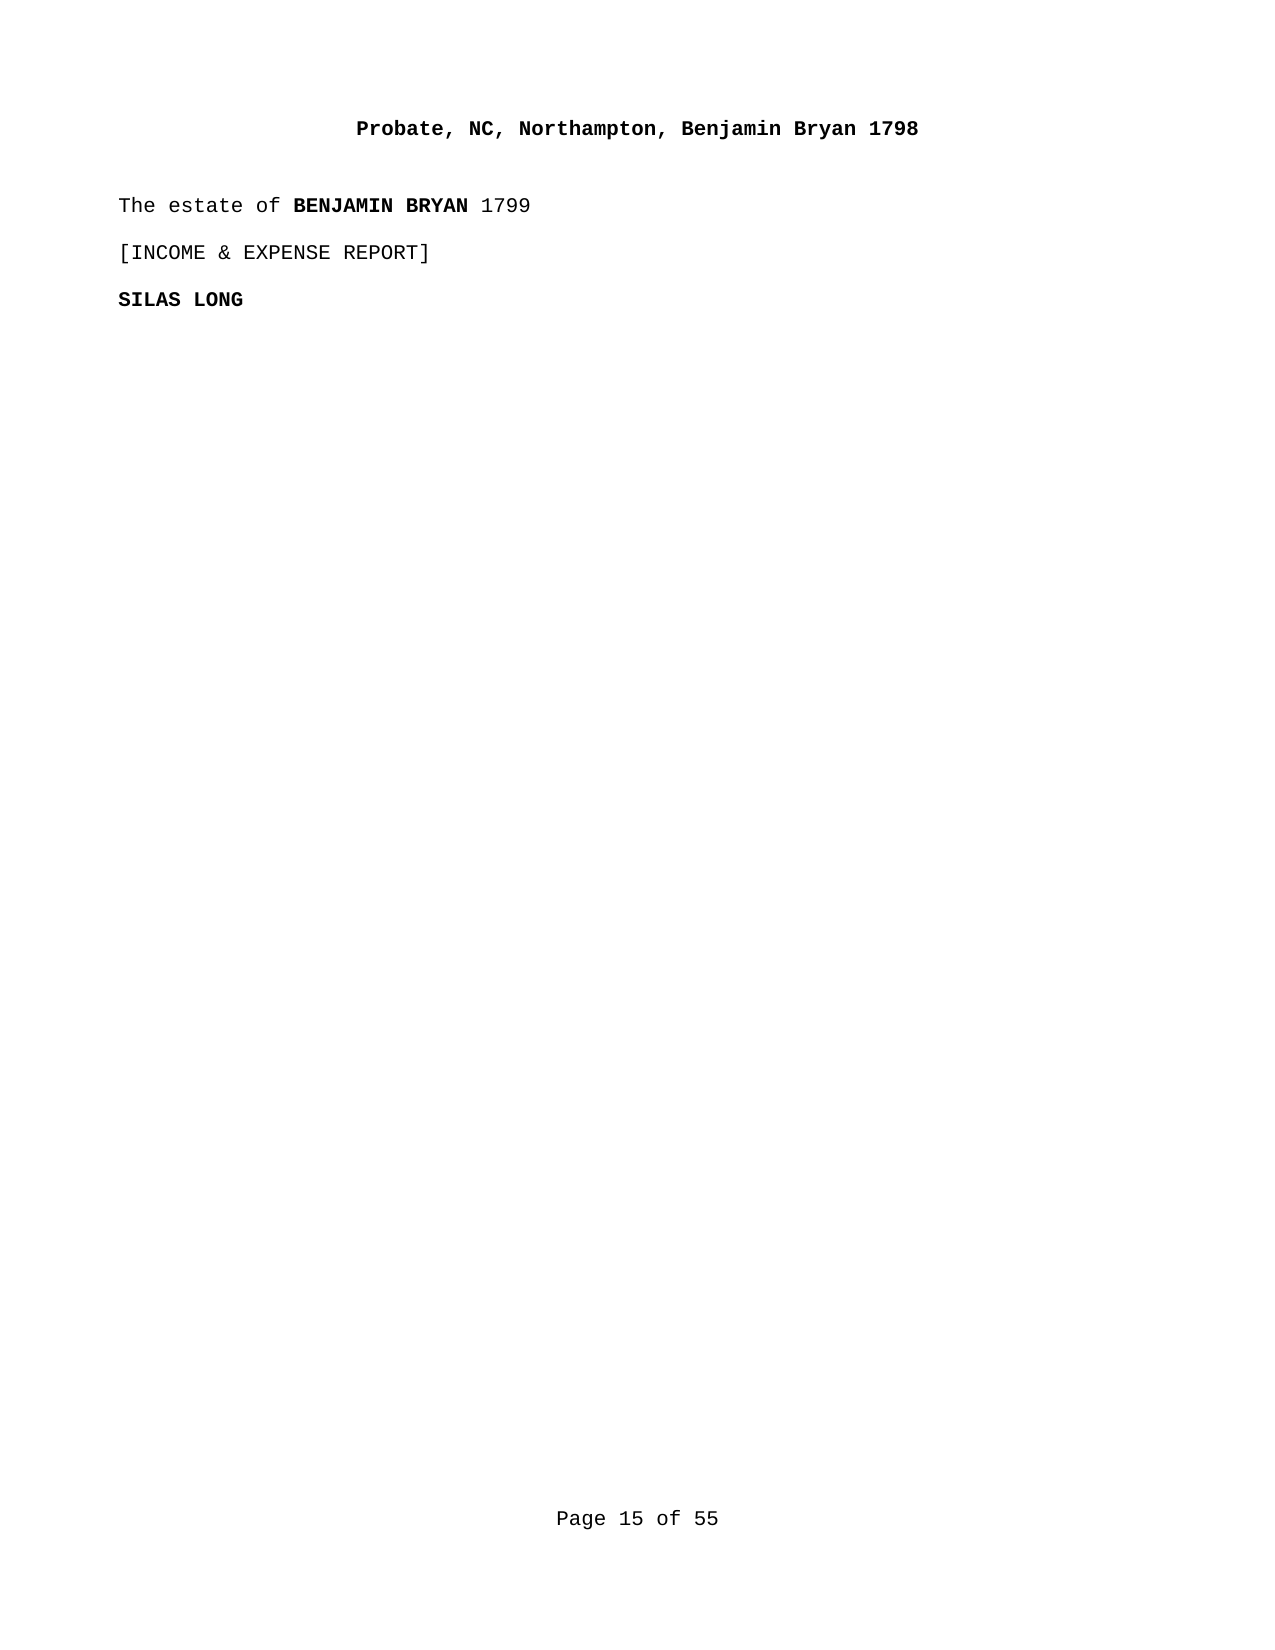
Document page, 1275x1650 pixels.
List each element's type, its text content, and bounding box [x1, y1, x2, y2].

text SILAS LONG [118, 289, 1157, 313]
text [INCOME & EXPENSE REPORT] [118, 242, 1157, 266]
text The estate of Benjamin Bryan 1799 [118, 195, 1157, 218]
